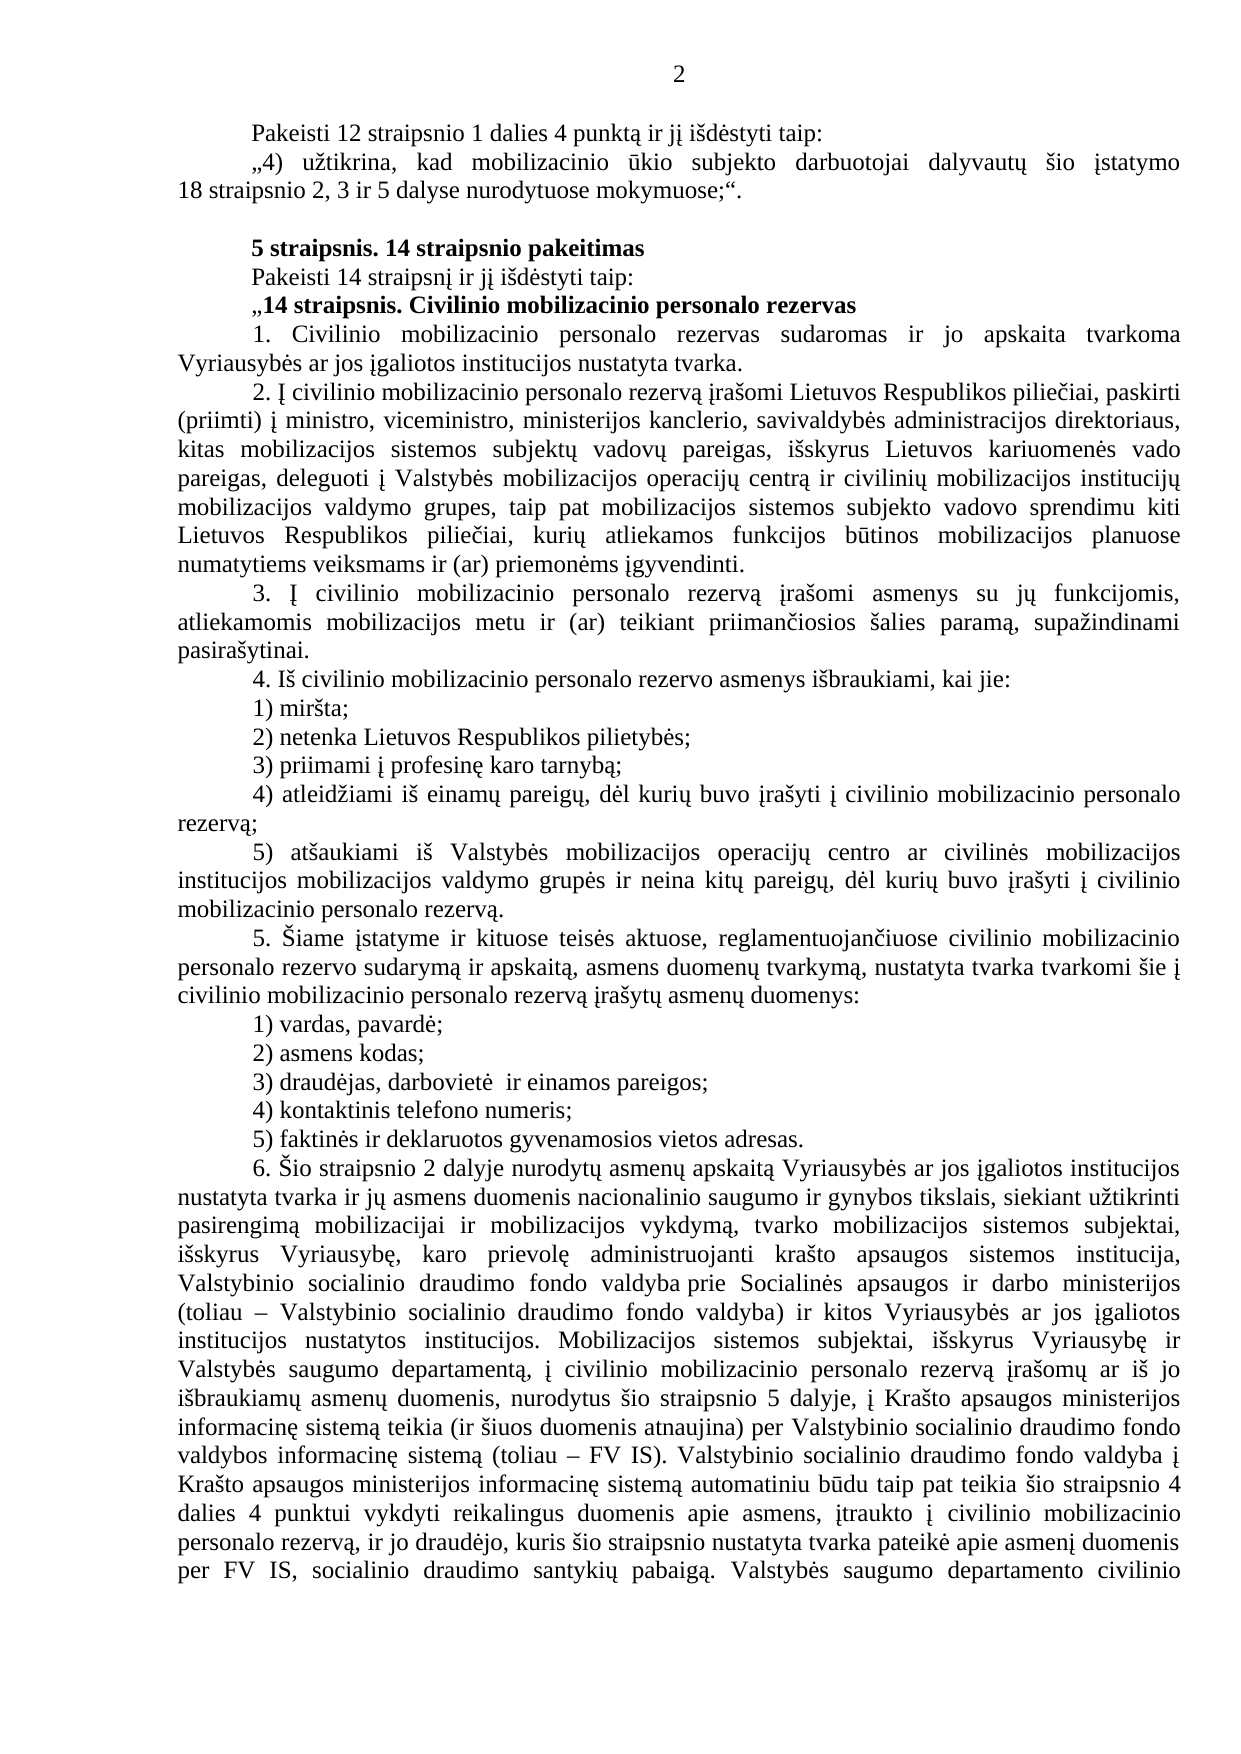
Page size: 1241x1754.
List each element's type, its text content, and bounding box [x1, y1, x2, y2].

text 2) asmens kodas; [177, 1038, 1181, 1067]
text 3) priimami į profesinę karo tarnybą; [177, 751, 1181, 779]
text 6. Šio straipsnio 2 dalyje nurodytų asmenų apskaitą Vyriausybės ar jos įgaliotos institucijos nustatyta tvarka ir jų asmens duomenis nacionalinio saugumo ir gynybos tikslais, siekiant užtikrinti pasirengimą mobilizacijai ir mobilizacijos vykdymą, tvarko mobilizacijos sistemos subjektai, išskyrus Vyriausybę, karo prievolę administruojanti krašto apsaugos sistemos institucija, Valstybinio socialinio draudimo fondo valdyba prie Socialinės apsaugos ir darbo ministerijos (toliau – Valstybinio socialinio draudimo fondo valdyba) ir kitos Vyriausybės ar jos įgaliotos institucijos nustatytos institucijos. Mobilizacijos sistemos subjektai, išskyrus Vyriausybę ir Valstybės saugumo departamentą, į civilinio mobilizacinio personalo rezervą įrašomų ar iš jo išbraukiamų asmenų duomenis, nurodytus šio straipsnio 5 dalyje, į Krašto apsaugos ministerijos informacinę sistemą teikia (ir šiuos duomenis atnaujina) per Valstybinio socialinio draudimo fondo valdybos informacinę sistemą (toliau – FV IS). Valstybinio socialinio draudimo fondo valdyba į Krašto apsaugos ministerijos informacinę sistemą automatiniu būdu taip pat teikia šio straipsnio 4 dalies 4 punktui vykdyti reikalingus duomenis apie asmens, įtraukto į civilinio mobilizacinio personalo rezervą, ir jo draudėjo, kuris šio straipsnio nustatyta tvarka pateikė apie asmenį duomenis per FV IS, socialinio draudimo santykių pabaigą. Valstybės saugumo departamento civilinio [177, 1153, 1181, 1584]
text 3) draudėjas, darbovietė ir einamos pareigos; [177, 1067, 1181, 1096]
text 1) vardas, pavardė; [177, 1009, 1181, 1038]
text 4) atleidžiami iš einamų pareigų, dėl kurių buvo įrašyti į civilinio mobilizacinio personalo rezervą; [177, 779, 1181, 837]
text 5. Šiame įstatyme ir kituose teisės aktuose, reglamentuojančiuose civilinio mobilizacinio personalo rezervo sudarymą ir apskaitą, asmens duomenų tvarkymą, nustatyta tvarka tvarkomi šie į civilinio mobilizacinio personalo rezervą įrašytų asmenų duomenys: [177, 923, 1181, 1009]
text 1. Civilinio mobilizacinio personalo rezervas sudaromas ir jo apskaita tvarkoma Vyriausybės ar jos įgaliotos institucijos nustatyta tvarka. [177, 319, 1181, 377]
text 5) faktinės ir deklaruotos gyvenamosios vietos adresas. [177, 1124, 1181, 1153]
text 4. Iš civilinio mobilizacinio personalo rezervo asmenys išbraukiami, kai jie: [177, 664, 1181, 693]
text 2. Į civilinio mobilizacinio personalo rezervą įrašomi Lietuvos Respublikos piliečiai, paskirti (priimti) į ministro, viceministro, ministerijos kanclerio, savivaldybės administracijos direktoriaus, kitas mobilizacijos sistemos subjektų vadovų pareigas, išskyrus Lietuvos kariuomenės vado pareigas, deleguoti į Valstybės mobilizacijos operacijų centrą ir civilinių mobilizacijos institucijų mobilizacijos valdymo grupes, taip pat mobilizacijos sistemos subjekto vadovo sprendimu kiti Lietuvos Respublikos piliečiai, kurių atliekamos funkcijos būtinos mobilizacijos planuose numatytiems veiksmams ir (ar) priemonėms įgyvendinti. [177, 377, 1181, 578]
text Pakeisti 12 straipsnio 1 dalies 4 punktą ir jį išdėstyti taip: [177, 118, 1181, 147]
text 3. Į civilinio mobilizacinio personalo rezervą įrašomi asmenys su jų funkcijomis, atliekamomis mobilizacijos metu ir (ar) teikiant priimančiosios šalies paramą, supažindinami pasirašytinai. [177, 578, 1181, 664]
text 1) miršta; [177, 693, 1181, 722]
text 4) kontaktinis telefono numeris; [177, 1096, 1181, 1124]
text 2) netenka Lietuvos Respublikos pilietybės; [177, 722, 1181, 751]
text Pakeisti 14 straipsnį ir jį išdėstyti taip: [177, 262, 1181, 291]
text 5 straipsnis. 14 straipsnio pakeitimas [177, 233, 1181, 262]
text 5) atšaukiami iš Valstybės mobilizacijos operacijų centro ar civilinės mobilizacijos institucijos mobilizacijos valdymo grupės ir neina kitų pareigų, dėl kurių buvo įrašyti į civilinio mobilizacinio personalo rezervą. [177, 837, 1181, 923]
text „4) užtikrina, kad mobilizacinio ūkio subjekto darbuotojai dalyvautų šio įstatymo 18 straipsnio 2, 3 ir 5 dalyse nurodytuose mokymuose;“. [177, 147, 1181, 204]
text „14 straipsnis. Civilinio mobilizacinio personalo rezervas [177, 291, 1181, 319]
